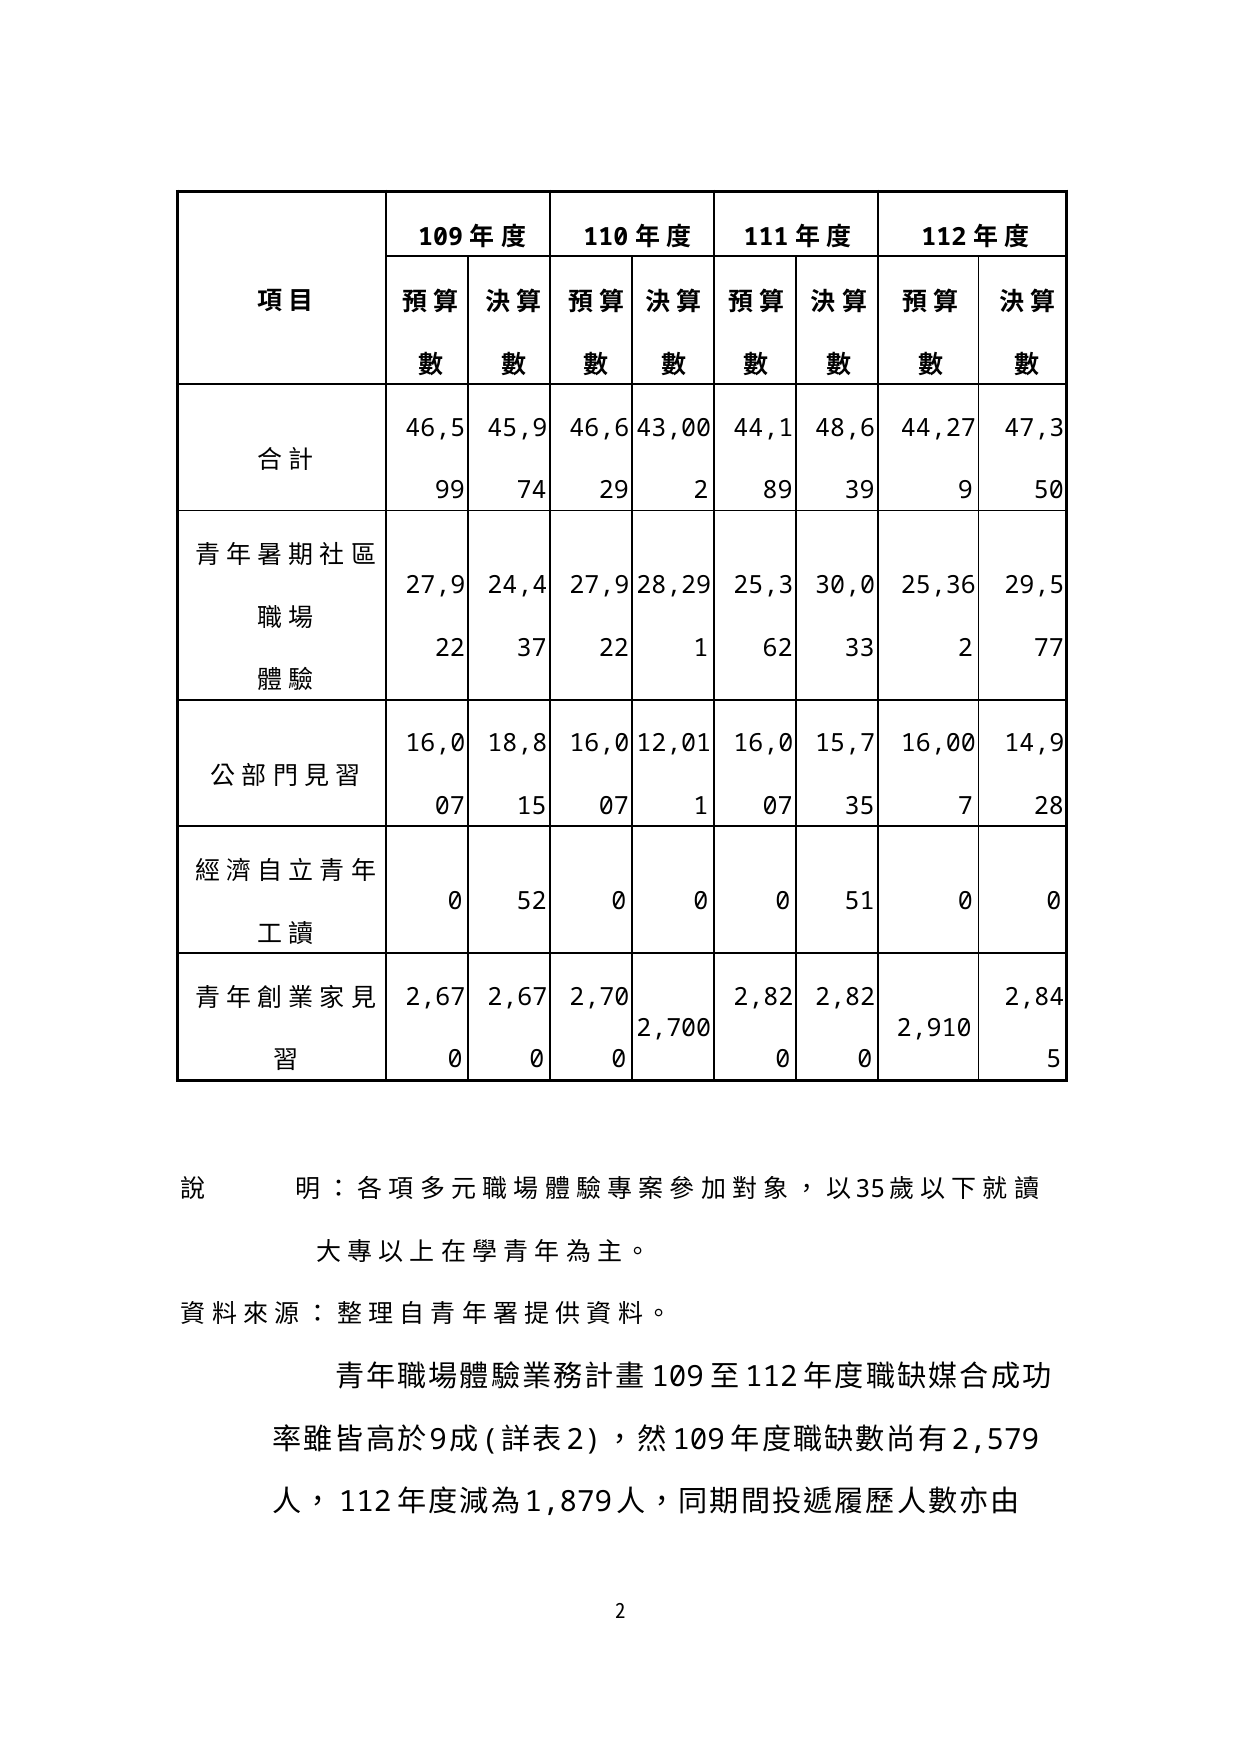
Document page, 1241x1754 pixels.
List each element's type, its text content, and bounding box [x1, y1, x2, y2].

table_cell 2,670 [387, 954, 467, 1078]
table_cell 16,007 [387, 701, 467, 825]
table_cell 27,922 [551, 511, 631, 699]
table_cell 0 [387, 827, 467, 952]
table_cell 45,974 [469, 385, 549, 510]
table_cell 預算數 [387, 257, 467, 383]
table_cell 25,362 [715, 511, 795, 699]
table_cell 24,437 [469, 511, 549, 699]
table_header 109年度 [387, 193, 549, 255]
table_cell 0 [979, 827, 1065, 952]
table_cell 29,577 [979, 511, 1065, 699]
table_header 111年度 [715, 193, 877, 255]
table_cell 決算數 [979, 257, 1065, 383]
table_cell 30,033 [797, 511, 877, 699]
table_cell 43,002 [633, 385, 713, 510]
table_cell 44,189 [715, 385, 795, 510]
table_cell 48,639 [797, 385, 877, 510]
table_cell 44,279 [879, 385, 978, 510]
table_cell 公部門見習 [179, 701, 385, 825]
table_cell 18,815 [469, 701, 549, 825]
table_cell 2,820 [715, 954, 795, 1078]
table_cell 52 [469, 827, 549, 952]
table_cell 決算數 [633, 257, 713, 383]
table_cell 2,700 [551, 954, 631, 1078]
table_cell 16,007 [715, 701, 795, 825]
table_cell 2,820 [797, 954, 877, 1078]
table_cell 2,700 [633, 954, 713, 1078]
table_cell 決算數 [797, 257, 877, 383]
text 說 明：各項多元職場體驗專案參加對象，以35歲以下就讀大專以上在學青年為主。 [177, 1145, 1063, 1270]
table_cell 46,629 [551, 385, 631, 510]
table_header 110年度 [551, 193, 713, 255]
table_cell 0 [633, 827, 713, 952]
table_cell 預算數 [879, 257, 978, 383]
table_cell 2,910 [879, 954, 978, 1078]
table_cell 25,362 [879, 511, 978, 699]
text 青年職場體驗業務計畫109至112年度職缺媒合成功率雖皆高於9成(詳表2)，然109年度職缺數尚有2,579人，112年度減為1,879人，同期間投遞履歷人數亦由9,854人減為5,393人，平均人投遞履歷次數由3.5次降為2.99次，媒合成功人次則由2,357人次降為1,721人次，職缺數、投遞履歷人數及人次與媒合成功人次皆呈下降趨勢。 [266, 1332, 1063, 1520]
table_cell 47,350 [979, 385, 1065, 510]
table_cell 預算數 [551, 257, 631, 383]
table_cell 14,928 [979, 701, 1065, 825]
table_cell 預算數 [715, 257, 795, 383]
table_cell 0 [551, 827, 631, 952]
table_cell 28,291 [633, 511, 713, 699]
table_header 112年度 [879, 193, 1065, 255]
table_cell 12,011 [633, 701, 713, 825]
table_cell 46,599 [387, 385, 467, 510]
table_cell 16,007 [551, 701, 631, 825]
table_cell 青年創業家見習 [179, 954, 385, 1078]
table_cell 2,670 [469, 954, 549, 1078]
text 資料來源：整理自青年署提供資料。 [177, 1270, 1063, 1332]
table_cell 0 [879, 827, 978, 952]
table_header 項目 [179, 193, 385, 383]
table_cell 15,735 [797, 701, 877, 825]
table_cell 合計 [179, 385, 385, 510]
table_cell 經濟自立青年工讀 [179, 827, 385, 952]
table_cell 51 [797, 827, 877, 952]
table_cell 27,922 [387, 511, 467, 699]
table_cell 2,845 [979, 954, 1065, 1078]
table_cell 16,007 [879, 701, 978, 825]
table_cell 0 [715, 827, 795, 952]
table_cell 決算數 [469, 257, 549, 383]
table_cell 青年暑期社區職場 體驗 [179, 511, 385, 699]
